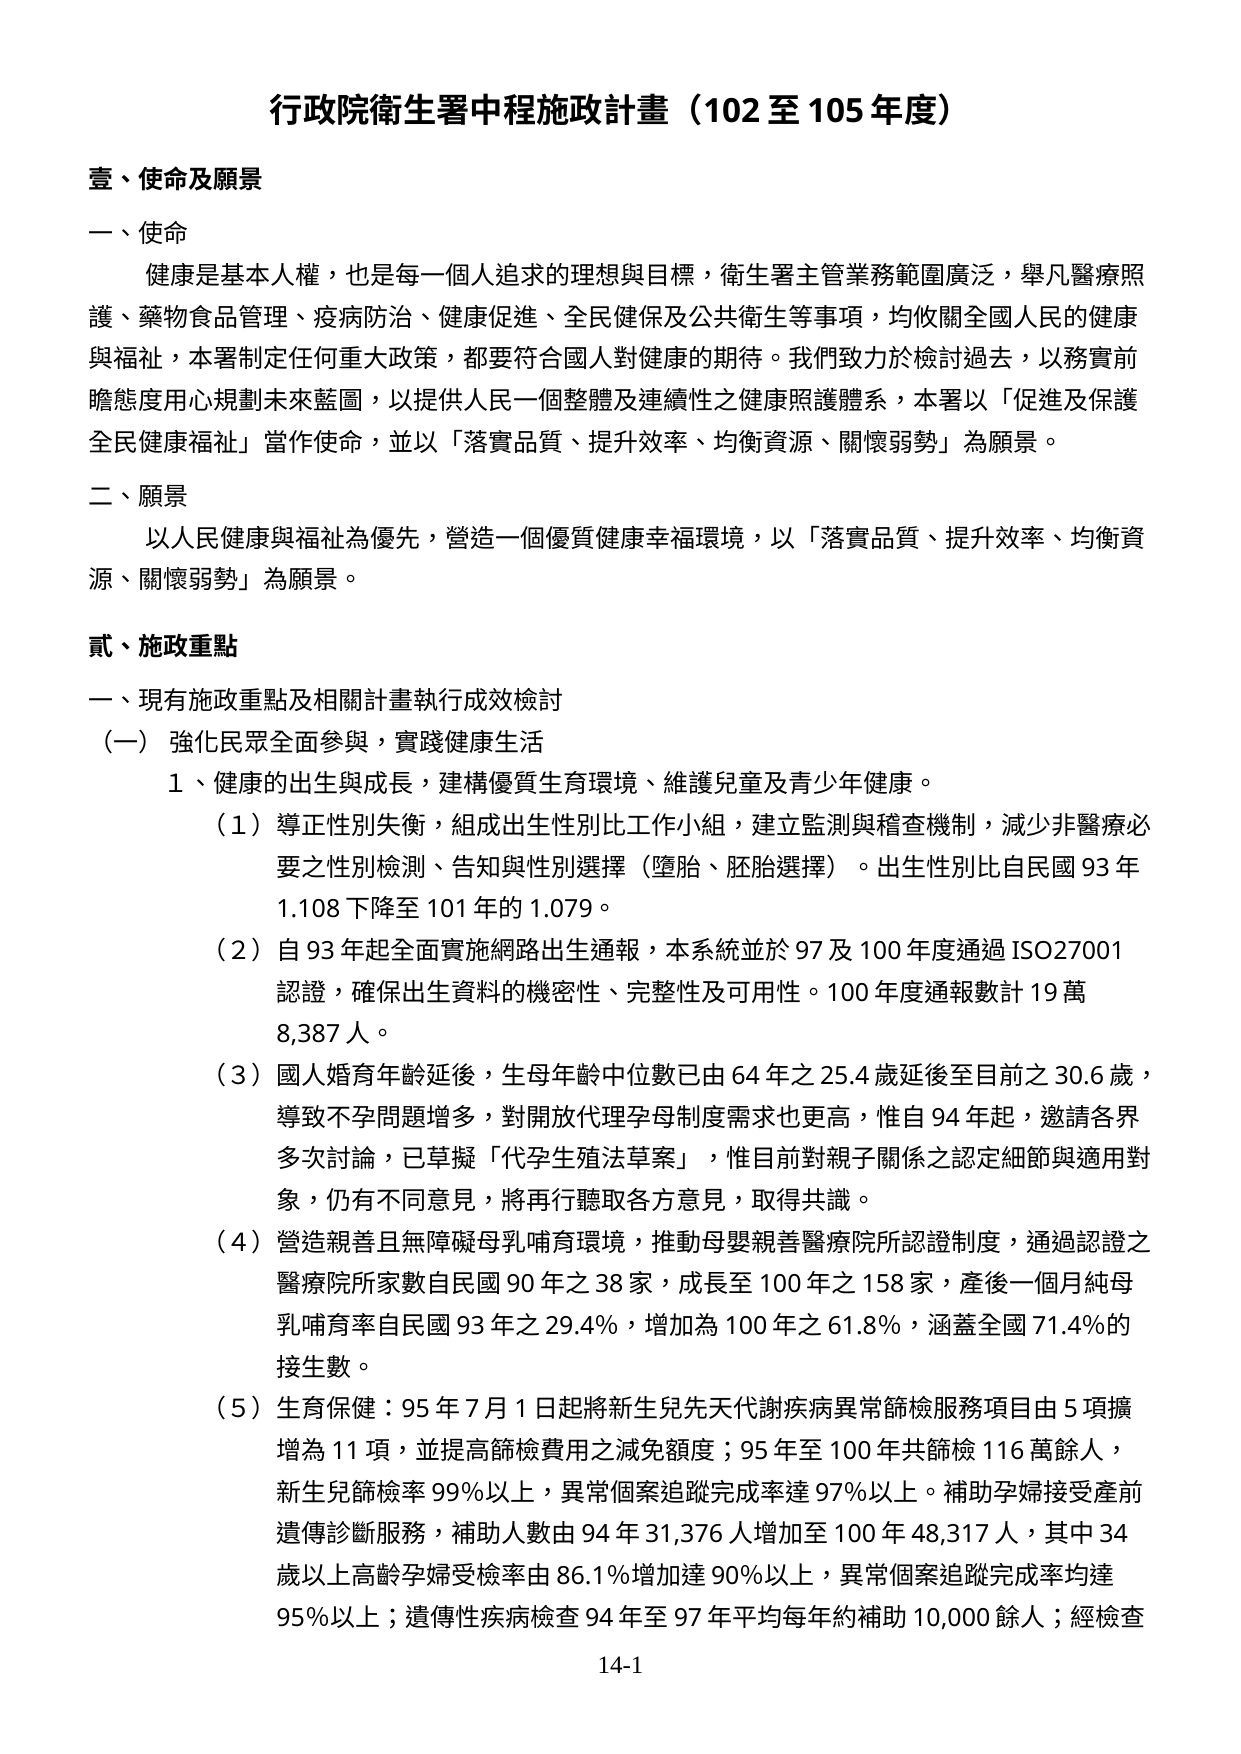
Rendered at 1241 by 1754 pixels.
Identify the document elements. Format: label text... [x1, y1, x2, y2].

text 壹、使命及願景 [89, 155, 1152, 197]
text 一、使命 [89, 209, 1152, 251]
text （３）國人婚育年齡延後，生母年齡中位數已由64年之25.4歲延後至目前之30.6歲，導致不孕問題增多，對開放代理孕母制度需求也更高，惟自94年起，邀請各界多次討論，已草擬「代孕生殖法草案」，惟目前對親子關係之認定細節與適用對象，仍有不同意見，將再行聽取各方意見，取得共識。 [201, 1051, 1152, 1218]
text 以人民健康與福祉為優先，營造一個優質健康幸福環境，以「落實品質、提升效率、均衡資源、關懷弱勢」為願景。 [89, 514, 1152, 597]
text 一、現有施政重點及相關計畫執行成效檢討 [89, 676, 1152, 718]
text 貳、施政重點 [89, 622, 1152, 664]
text （２）自93年起全面實施網路出生通報，本系統並於97及100年度通過ISO27001認證，確保出生資料的機密性、完整性及可用性。100年度通報數計19萬8,387人。 [201, 926, 1152, 1051]
text （５）生育保健：95年7月1日起將新生兒先天代謝疾病異常篩檢服務項目由5項擴增為11項，並提高篩檢費用之減免額度；95年至100年共篩檢116萬餘人，新生兒篩檢率99％以上，異常個案追蹤完成率達97％以上。補助孕婦接受產前遺傳診斷服務，補助人數由94年31,376人增加至100年48,317人，其中34歲以上高齡孕婦受檢率由86.1％增加達90％以上，異常個案追蹤完成率均達95％以上；遺傳性疾病檢查94年至97年平均每年約補助10,000餘人；經檢查發現之異常個案，均予轉介診治及提供遺傳諮詢與照護。另為確保遺傳服務品質，定期辦理機構評核，截至100年共評核通過臨床細胞遺傳學檢驗機構27家、遺傳性疾病基因檢驗機構9家及遺傳諮詢中心11家。在罕病防治方面，自89年至100年底止，審議認定及公告193種罕病，78種罕病藥物及其適應症、40種罕病特殊營養食品及適應症，各診療機構共通報罕病3,187案；成立罕病特殊營養食品暨藥物物流中心，補助供應罕病個案維持生命所需之特殊營養食品，計儲備供應32項，另儲備10項罕病緊急用藥；提供罕病個案國際醫療合作代行檢驗服務，計補助431案。100年起擴大對罕病病人之照護，包括補助國內確認診斷檢驗、營養諮詢、緊急醫療、維持生命所需之居家醫療照護器材等費用，其中營養諮詢費用補助，每人每年約為1,500元，並對維持生命所需之呼吸器、氧氣製造機、血氧監測儀、咳痰機等4項器材費用進行補助。 [201, 1384, 1152, 1634]
text 健康是基本人權，也是每一個人追求的理想與目標，衛生署主管業務範圍廣泛，舉凡醫療照護、藥物食品管理、疫病防治、健康促進、全民健保及公共衛生等事項，均攸關全國人民的健康與福祉，本署制定任何重大政策，都要符合國人對健康的期待。我們致力於檢討過去，以務實前瞻態度用心規劃未來藍圖，以提供人民一個整體及連續性之健康照護體系，本署以「促進及保護全民健康福祉」當作使命，並以「落實品質、提升效率、均衡資源、關懷弱勢」為願景。 [89, 251, 1152, 459]
text 二、願景 [89, 472, 1152, 514]
text （１）導正性別失衡，組成出生性別比工作小組，建立監測與稽查機制，減少非醫療必要之性別檢測、告知與性別選擇（墮胎、胚胎選擇）。出生性別比自民國93年1.108下降至 101年的1.079。 [201, 801, 1152, 926]
text 行政院衛生署中程施政計畫（102至105年度） [89, 89, 1152, 130]
text １、健康的出生與成長，建構優質生育環境、維護兒童及青少年健康。 [89, 759, 1152, 801]
text （一） 強化民眾全面參與，實踐健康生活 [89, 718, 1152, 759]
text （４）營造親善且無障礙母乳哺育環境，推動母嬰親善醫療院所認證制度，通過認證之醫療院所家數自民國90年之38家，成長至100年之158家，產後一個月純母乳哺育率自民國93年之29.4％，增加為100年之61.8％，涵蓋全國71.4％的接生數。 [201, 1218, 1152, 1384]
